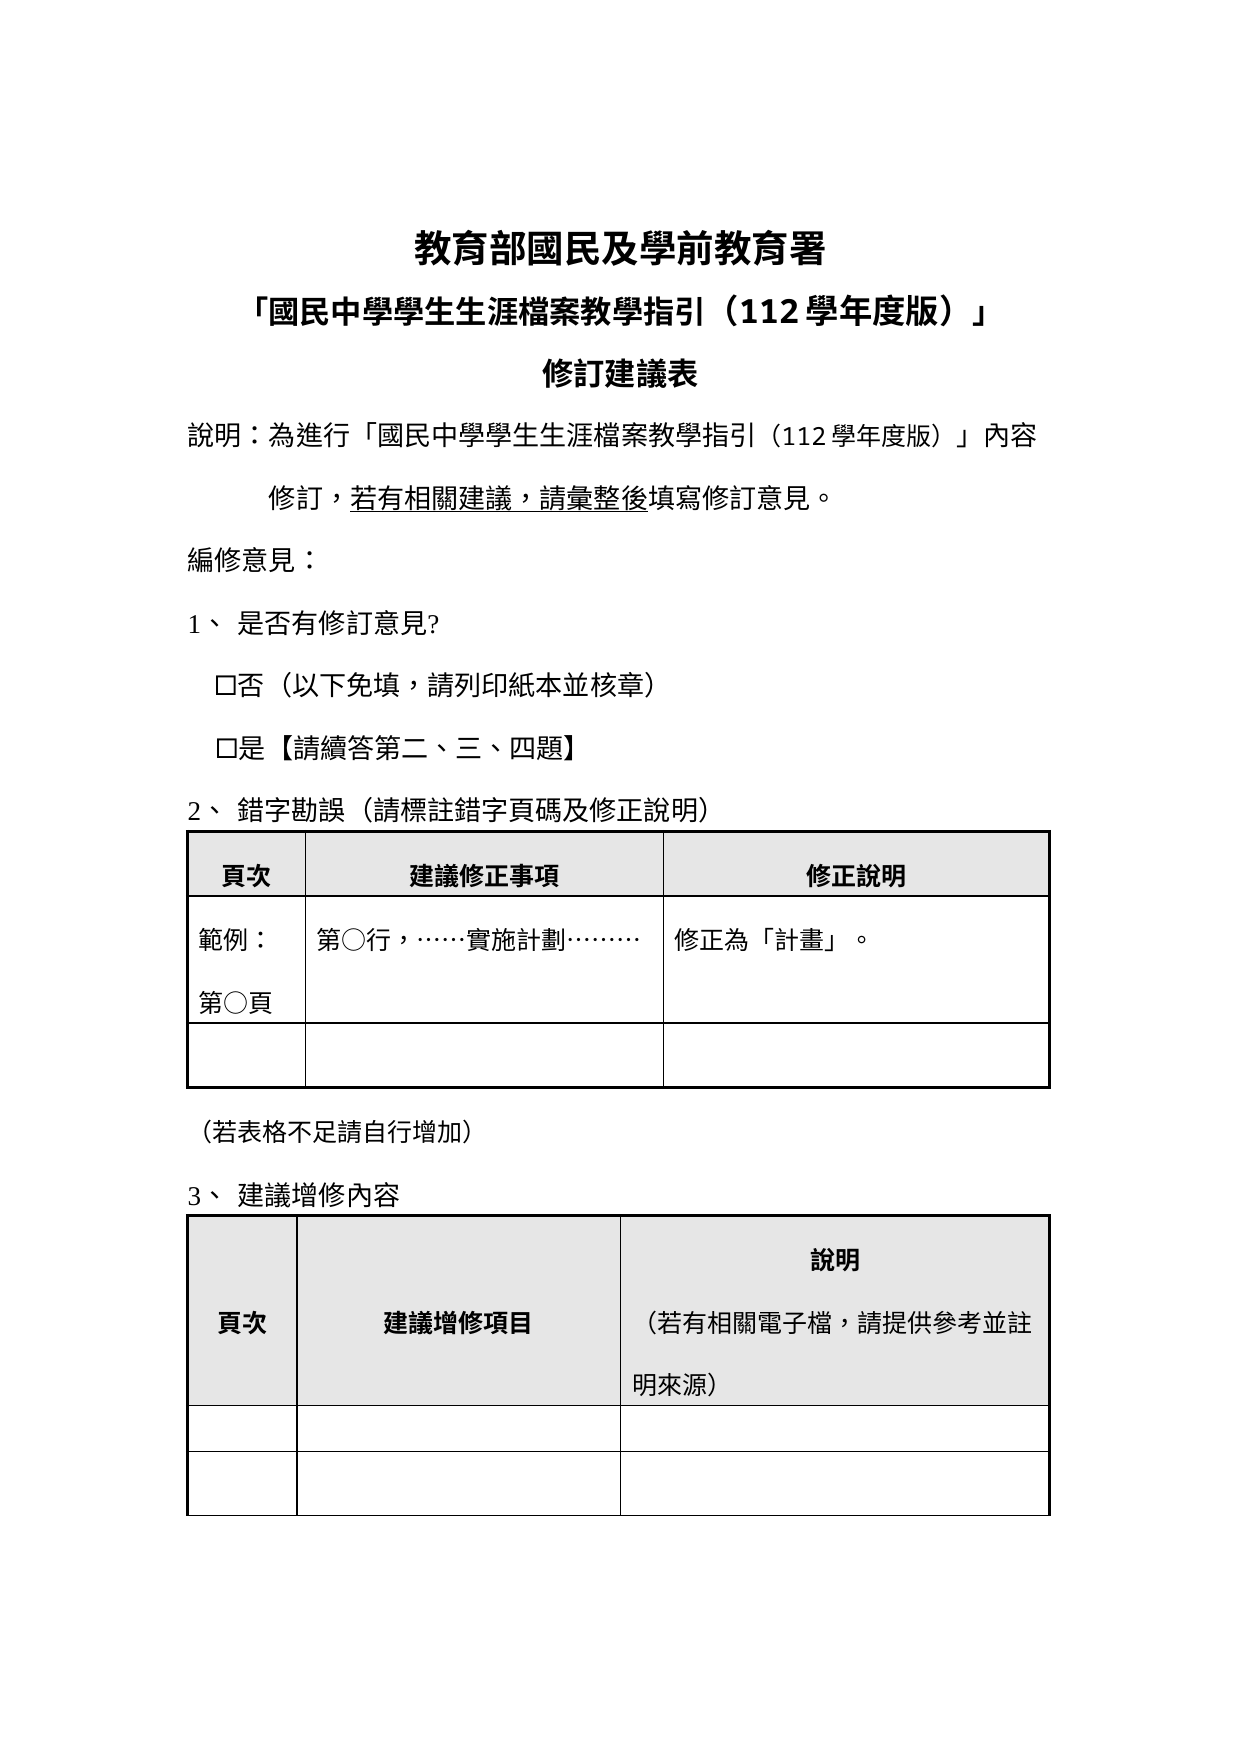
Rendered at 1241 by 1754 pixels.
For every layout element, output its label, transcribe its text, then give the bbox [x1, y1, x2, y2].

table_header 頁次 [189, 833, 305, 895]
table_header 建議增修項目 [298, 1217, 620, 1405]
table_header 說明 （若有相關電子檔，請提供參考並註明來源） [621, 1217, 1048, 1405]
table_cell [306, 1024, 663, 1086]
table_cell [298, 1452, 620, 1515]
list 建議增修內容 [187, 1152, 1051, 1214]
text 修訂建議表 [187, 330, 1053, 392]
table_header 修正說明 [664, 833, 1048, 895]
text 說明：為進行「國民中學學生生涯檔案教學指引（112學年度版）」內容修訂，若有相關建議，請彙整後填寫修訂意見。 [187, 392, 1053, 517]
table_header 建議修正事項 [306, 833, 663, 895]
table_cell 修正為「計畫」。 [664, 897, 1048, 1022]
table_cell [189, 1406, 296, 1451]
table_cell 範例： 第○頁 [189, 897, 305, 1022]
table_cell [189, 1024, 305, 1086]
text 「國民中學學生生涯檔案教學指引（112學年度版）」 [187, 267, 1053, 330]
list 錯字勘誤（請標註錯字頁碼及修正說明） [187, 767, 1051, 830]
text 是【請續答第二、三、四題】 [187, 705, 1051, 767]
table_cell [664, 1024, 1048, 1086]
table_header 頁次 [189, 1217, 296, 1405]
text （若表格不足請自行增加） [187, 1089, 1053, 1152]
table_cell [621, 1406, 1048, 1451]
text 否（以下免填，請列印紙本並核章） [158, 642, 1051, 705]
text 教育部國民及學前教育署 [187, 205, 1053, 267]
table_cell 第○行，……實施計劃……… [306, 897, 663, 1022]
table_cell [298, 1406, 620, 1451]
list 是否有修訂意見? [187, 580, 1051, 642]
table_cell [189, 1452, 296, 1515]
table_cell [621, 1452, 1048, 1515]
text 編修意見： [187, 517, 1053, 580]
